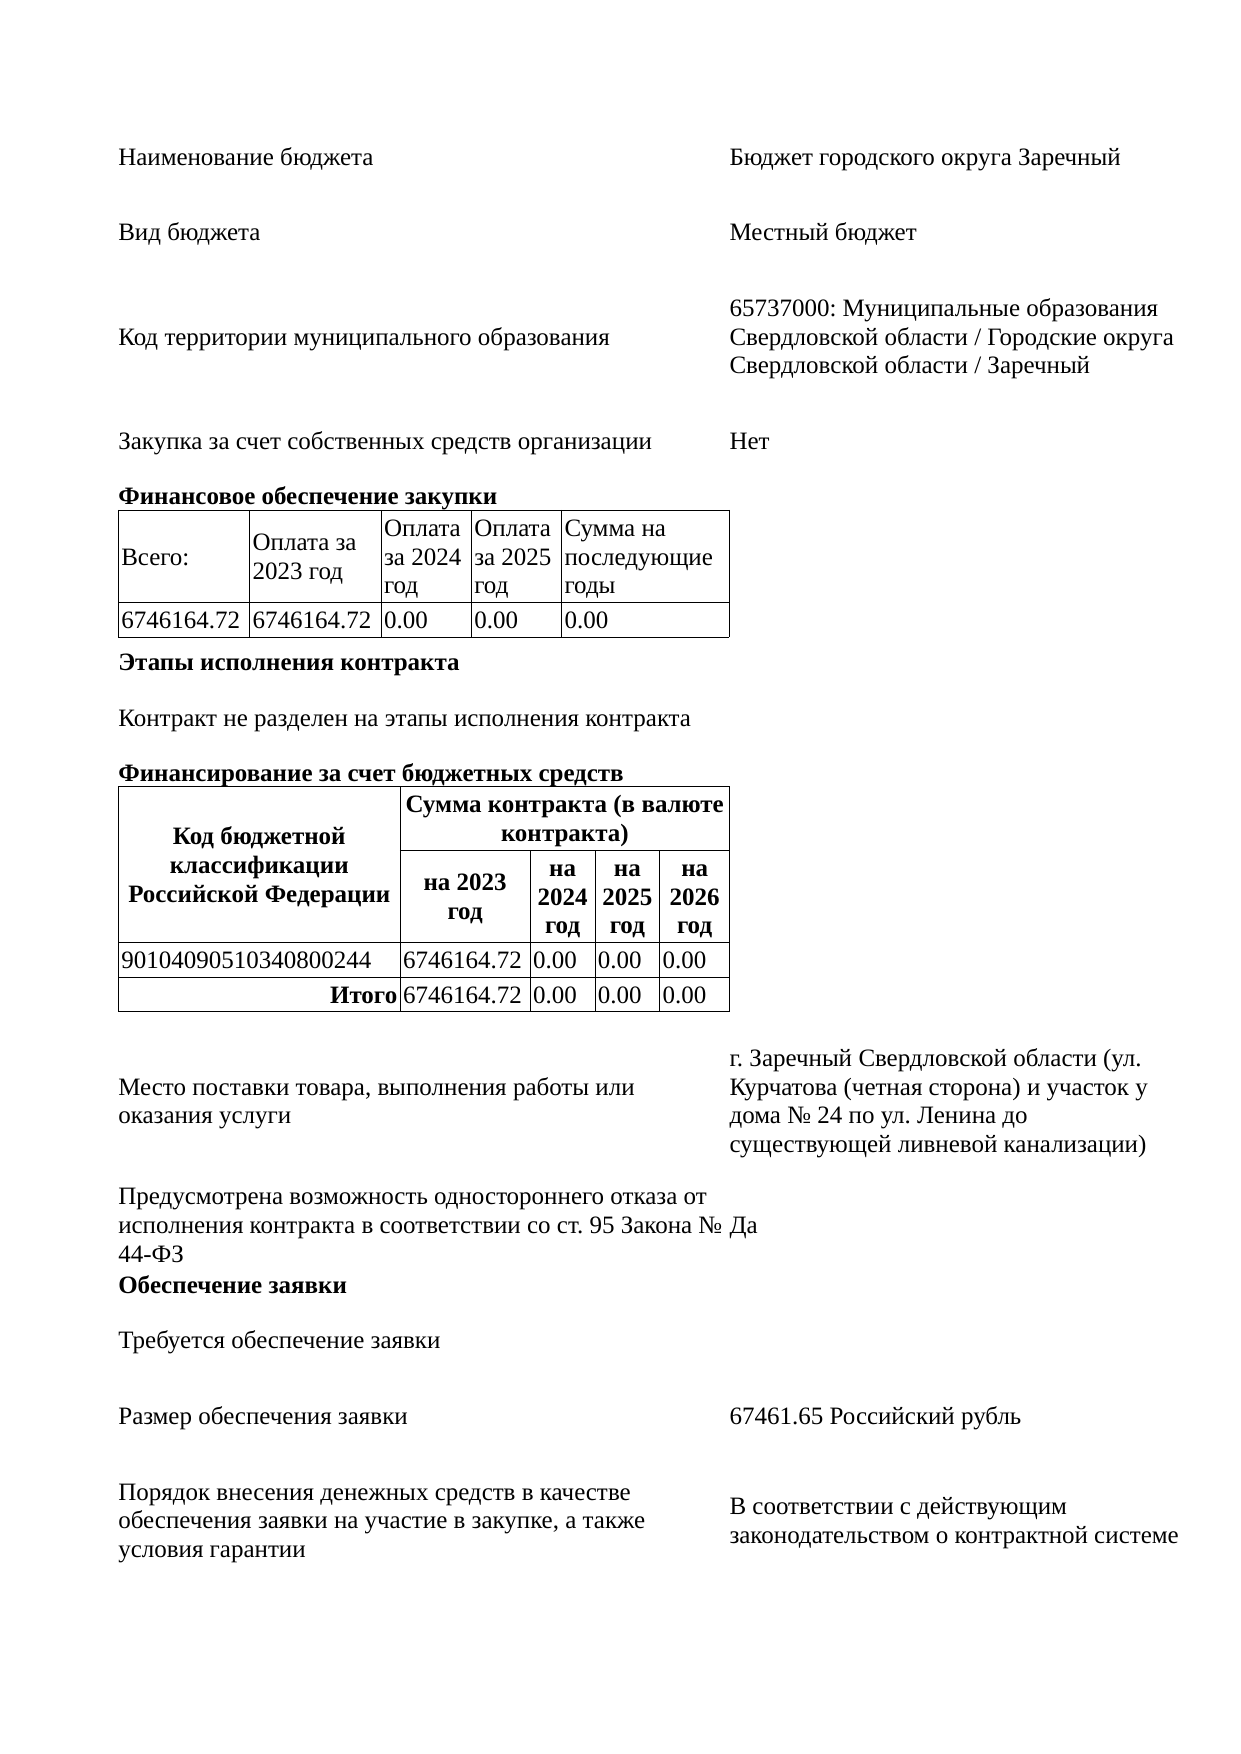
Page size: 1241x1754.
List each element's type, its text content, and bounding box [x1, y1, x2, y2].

table_cell на 2024 год [531, 851, 595, 942]
table_cell Требуется обеспечение заявки [118, 1302, 729, 1378]
table_cell 0.00 [660, 978, 729, 1011]
table_cell [729, 755, 1194, 1014]
table_header Всего: [119, 511, 249, 602]
table_cell Нет [729, 403, 1194, 478]
table_cell Код территории муниципального образования [118, 269, 729, 402]
table_cell 6746164.72 [401, 943, 530, 977]
table_cell 65737000: Муниципальные образования Свердловской области / Городские округа Свердловской области / Заречный [729, 269, 1194, 402]
table_header Оплата за 2023 год [250, 511, 381, 602]
table_cell на 2025 год [596, 851, 659, 942]
table_cell 0.00 [531, 943, 595, 977]
table_cell 0.00 [596, 978, 659, 1011]
table_cell Размер обеспечения заявки [118, 1378, 729, 1453]
table_cell Обеспечение заявки [118, 1268, 729, 1302]
table_cell Контракт не разделен на этапы исполнения контракта [118, 679, 1194, 755]
table_cell Финансовое обеспечение закупки [118, 478, 729, 510]
table_cell 0.00 [660, 943, 729, 977]
table_header Оплата за 2025 год [472, 511, 561, 602]
table_cell 0.00 [596, 943, 659, 977]
table_cell Порядок внесения денежных средств в качестве обеспечения заявки на участие в закупке, а также условия гарантии [118, 1453, 729, 1586]
table_cell г. Заречный Свердловской области (ул. Курчатова (четная сторона) и участок у дома № 24 по ул. Ленина до существующей ливневой канализации) [729, 1019, 1194, 1181]
table_cell Предусмотрена возможность одностороннего отказа от исполнения контракта в соответствии со ст. 95 Закона № 44-ФЗ [118, 1181, 729, 1267]
table_cell [729, 1302, 1194, 1378]
table_cell Бюджет городского округа Заречный [729, 118, 1194, 194]
table_cell Вид бюджета [118, 194, 729, 269]
table_cell 90104090510340800244 [119, 943, 400, 977]
table_cell 6746164.72 [119, 603, 249, 637]
table_cell на 2026 год [660, 851, 729, 942]
table_cell 0.00 [472, 603, 561, 637]
table_cell Наименование бюджета [118, 118, 729, 194]
table_header Код бюджетной классификации Российской Федерации [119, 787, 400, 942]
table_cell на 2023 год [401, 851, 530, 942]
table_cell [118, 1015, 1194, 1019]
table_cell В соответствии с действующим законодательством о контрактной системе [729, 1453, 1194, 1586]
table_cell Место поставки товара, выполнения работы или оказания услуги [118, 1019, 729, 1181]
table_cell Итого [119, 978, 400, 1011]
table_cell Финансирование за счет бюджетных средств [118, 755, 729, 786]
table_cell [729, 645, 1194, 679]
table_cell 0.00 [531, 978, 595, 1011]
table_cell 6746164.72 [401, 978, 530, 1011]
table_header Оплата за 2024 год [382, 511, 471, 602]
table_cell 6746164.72 [250, 603, 381, 637]
table_cell [729, 1268, 1194, 1302]
table_cell Этапы исполнения контракта [118, 645, 729, 679]
table_cell 0.00 [562, 603, 729, 637]
table_cell 67461.65 Российский рубль [729, 1378, 1194, 1453]
table_cell [729, 478, 1194, 640]
table_header Сумма на последующие годы [562, 511, 729, 602]
table_cell 0.00 [382, 603, 471, 637]
table_cell Закупка за счет собственных средств организации [118, 403, 729, 478]
table_cell Да [729, 1181, 1194, 1267]
table_cell Местный бюджет [729, 194, 1194, 269]
table_header Сумма контракта (в валюте контракта) [401, 787, 729, 850]
table_cell [118, 640, 1194, 644]
